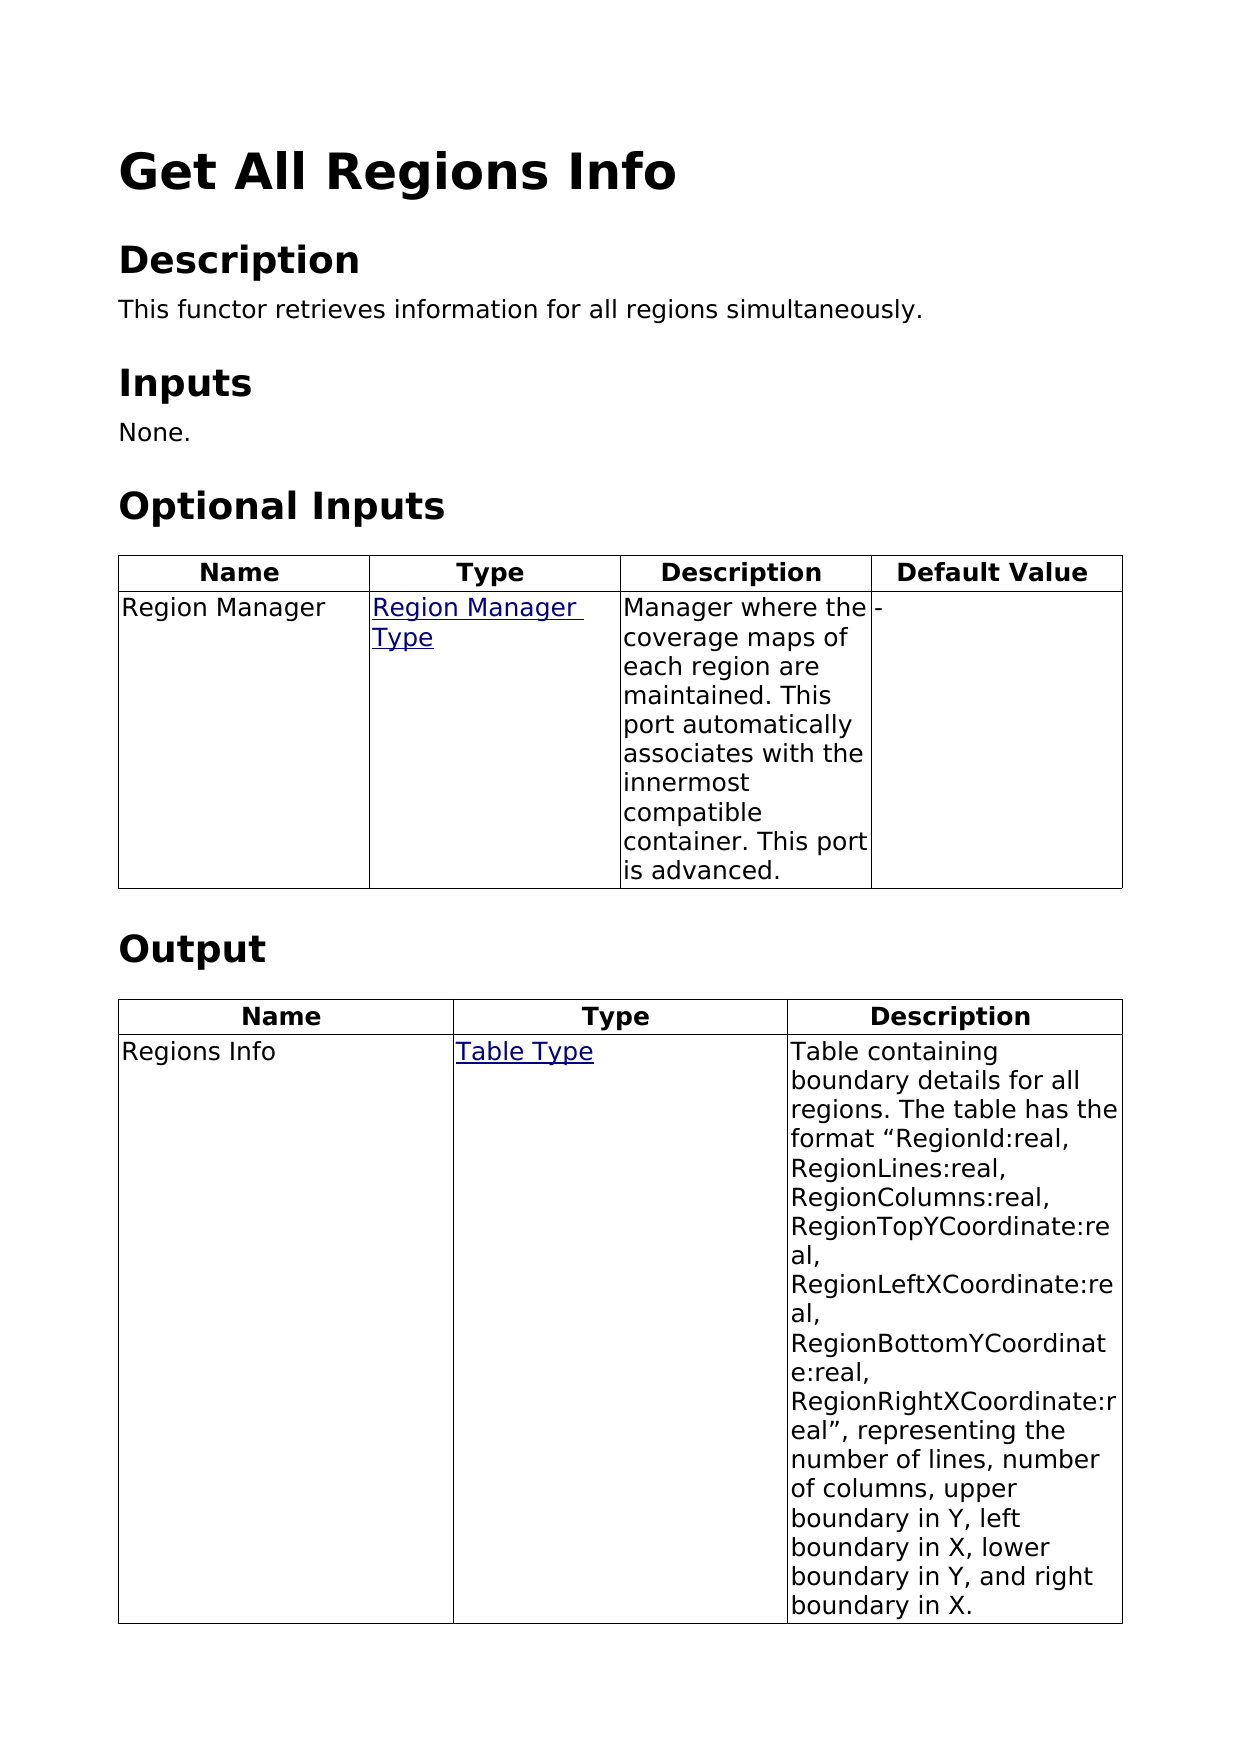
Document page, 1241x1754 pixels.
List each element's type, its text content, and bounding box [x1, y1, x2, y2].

subtitle Output [118, 928, 1122, 972]
subtitle Get All Regions Info [118, 143, 1122, 201]
subtitle Optional Inputs [118, 484, 1122, 528]
table_header Name [119, 556, 369, 591]
subtitle Inputs [118, 362, 1122, 405]
table_header Type [370, 556, 620, 591]
text This functor retrieves information for all regions simultaneously. [118, 295, 1122, 324]
table_header Description [788, 1000, 1122, 1034]
text None. [118, 418, 1122, 447]
table_cell Table Type [454, 1035, 787, 1623]
table_header Type [454, 1000, 787, 1034]
table_cell Regions Info [119, 1035, 453, 1623]
table_cell Manager where the coverage maps of each region are maintained. This port automatically associates with the innermost compatible container. This port is advanced. [621, 592, 871, 888]
table_cell Table containing boundary details for all regions. The table has the format “RegionId:real, RegionLines:real, RegionColumns:real, RegionTopYCoordinate:real, RegionLeftXCoordinate:real, RegionBottomYCoordinate:real, RegionRightXCoordinate:real”, representing the number of lines, number of columns, upper boundary in Y, left boundary in X, lower boundary in Y, and right boundary in X. [788, 1035, 1122, 1623]
table_header Name [119, 1000, 453, 1034]
table_cell Region Manager [119, 592, 369, 888]
subtitle Description [118, 239, 1122, 282]
table_cell Region Manager Type [370, 592, 620, 888]
table_header Default Value [872, 556, 1122, 591]
table_cell - [872, 592, 1122, 888]
table_header Description [621, 556, 871, 591]
